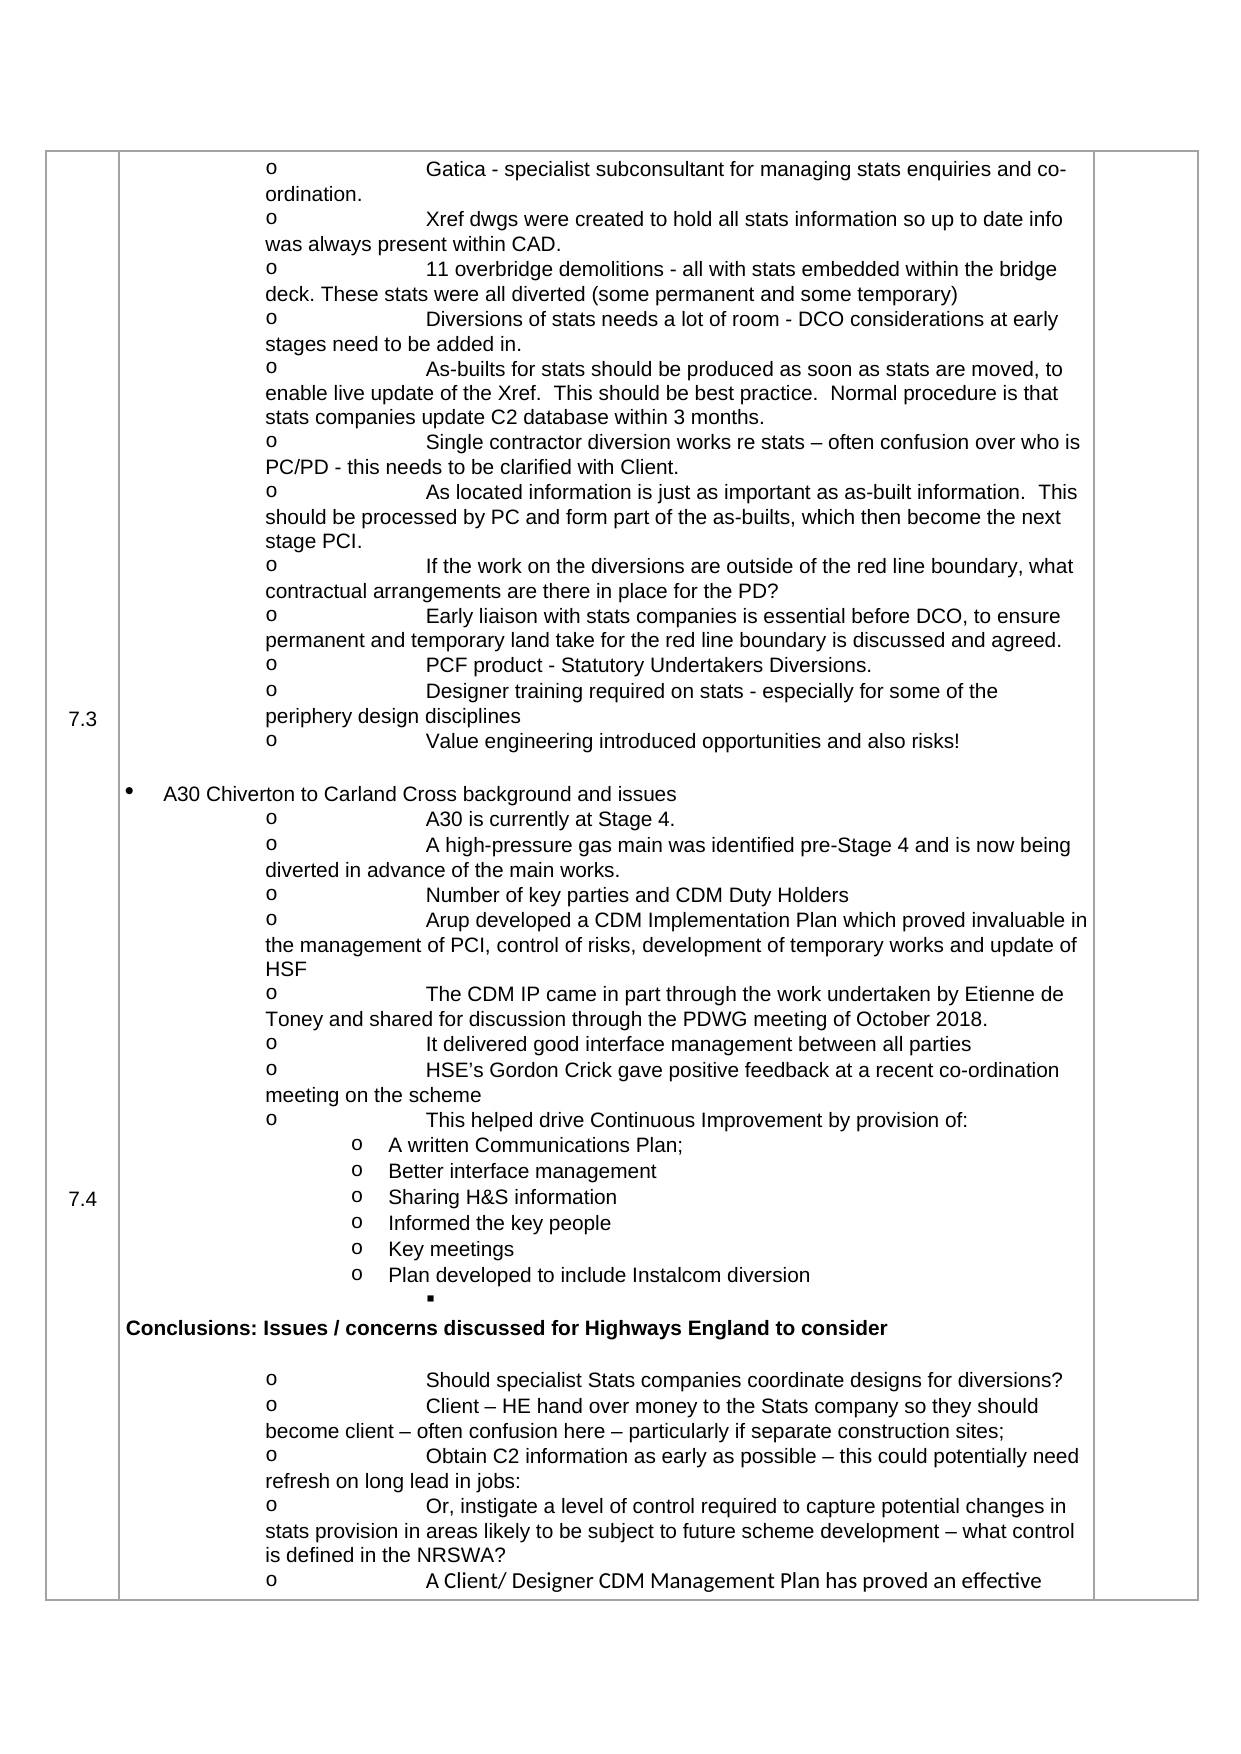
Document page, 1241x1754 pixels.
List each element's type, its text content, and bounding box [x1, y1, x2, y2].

table_cell 7.3 7.4 [47, 152, 118, 1599]
table_cell (13.30 – 14.45) Afternoon Workshop Improving Stats Management on Site (Mark Lamport – Arcadis - Toria Thomas – Arup) ML and TT used the M4 J3-12 SMP and A30 Chiverton to Carland Cross to highlight examples of the issues that arise in managing stats during project delivery ML noted that stats are a focus area for HE for 2020 ML confirmed that Chris Gee Head of Utility Diversions, Commercial Services Division has recently been appointed and is keen to work with the group in the future. He is hopeful that he can attend the next group meeting. M4 Background and issues - Top 3 risks were Stats, Archaeology, DCO Gatica - specialist subconsultant for managing stats enquiries and co-ordination. Xref dwgs were created to hold all stats information so up to date info was always present within CAD. 11 overbridge demolitions - all with stats embedded within the bridge deck. These stats were all diverted (some permanent and some temporary) Diversions of stats needs a lot of room - DCO considerations at early stages need to be added in. As-builts for stats should be produced as soon as stats are moved, to enable live update of the Xref. This should be best practice. Normal procedure is that stats companies update C2 database within 3 months. Single contractor diversion works re stats – often confusion over who is PC/PD - this needs to be clarified with Client. As located information is just as important as as-built information. This should be processed by PC and form part of the as-builts, which then become the next stage PCI. If the work on the diversions are outside of the red line boundary, what contractual arrangements are there in place for the PD? Early liaison with stats companies is essential before DCO, to ensure permanent and temporary land take for the red line boundary is discussed and agreed. PCF product - Statutory Undertakers Diversions. Designer training required on stats - especially for some of the periphery design disciplines Value engineering introduced opportunities and also risks! A30 Chiverton to Carland Cross background and issues A30 is currently at Stage 4. A high-pressure gas main was identified pre-Stage 4 and is now being diverted in advance of the main works. Number of key parties and CDM Duty Holders Arup developed a CDM Implementation Plan which proved invaluable in the management of PCI, control of risks, development of temporary works and update of HSF The CDM IP came in part through the work undertaken by Etienne de Toney and shared for discussion through the PDWG meeting of October 2018. It delivered good interface management between all parties HSE’s Gordon Crick gave positive feedback at a recent co-ordination meeting on the scheme This helped drive Continuous Improvement by provision of: A written Communications Plan; Better interface management Sharing H&S information Informed the key people Key meetings Plan developed to include Instalcom diversion Conclusions: Issues / concerns discussed for Highways England to consider Should specialist Stats companies coordinate designs for diversions? Client – HE hand over money to the Stats company so they should become client – often confusion here – particularly if separate construction sites; Obtain C2 information as early as possible – this could potentially need refresh on long lead in jobs: Or, instigate a level of control required to capture potential changes in stats provision in areas likely to be subject to future scheme development – what control is defined in the NRSWA? A Client/ Designer CDM Management Plan has proved an effective tool; Better clarification as to who the PC is; DCO – working space both temporary and permanent must be allowed for; As-builts – often can’t wait 3 months for Stats company to provide - better if main contract PC provides? As found info during excavations must be fed into PCI by Stats contractor / PC; Diversions outside site boundary/ red line boundary – who is PC / who controls; Need for greater level of training for designers on stats management and coordination; Q&A How can PDWG provide further assistance to HE – link with Chris Gee. USAG – A common language for utilities is required. ML flagged use of SMART DIG equipment which had been trialled very successfully in Area 10 for example. ML to discuss points raised with Chris Gee and bring back at PDWG 16. ALARP / SFAIRP – Tim Goddard TG asked all to consider the difference between ALARP and SFAIRP as legislation and standards make reference to these acronyms, and in law his understanding is that they are different, requiring differing levels of compliance. https://www.hse.gov.uk/risk/theory/alarpglance.htm Definition of ALARP is: ALARP is about weighing the risk against the sacrifice needed to further reduce it. The decision is weighted in favour of health and safety because the presumption is that the duty-holder should implement the risk reduction measure. To avoid having to make this sacrifice, the duty-holder must be able to show that it would be grossly disproportionate to the benefits of risk reduction that would be achieved. Thus, the process is not one of balancing the costs and benefits of measures but, rather, of adopting measures except where they are ruled out because they involve grossly disproportionate sacrifices. Definition of SFAIRP is: "so far as is reasonably practicable" means that the degree of risk in a particular situation can be balanced against the time, trouble, cost and physical difficulty of taking measures to avoid the risk. When developing HE documents during design development, PD’s and designers should be mindful of the standards expected - we all need to ensure we are consistent in the terminology we use and have a clear understanding of the resulting requirements in law. TG would welcome any further post meeting feedback on the points raised? [120, 152, 1093, 1599]
table_cell [1095, 152, 1197, 1599]
